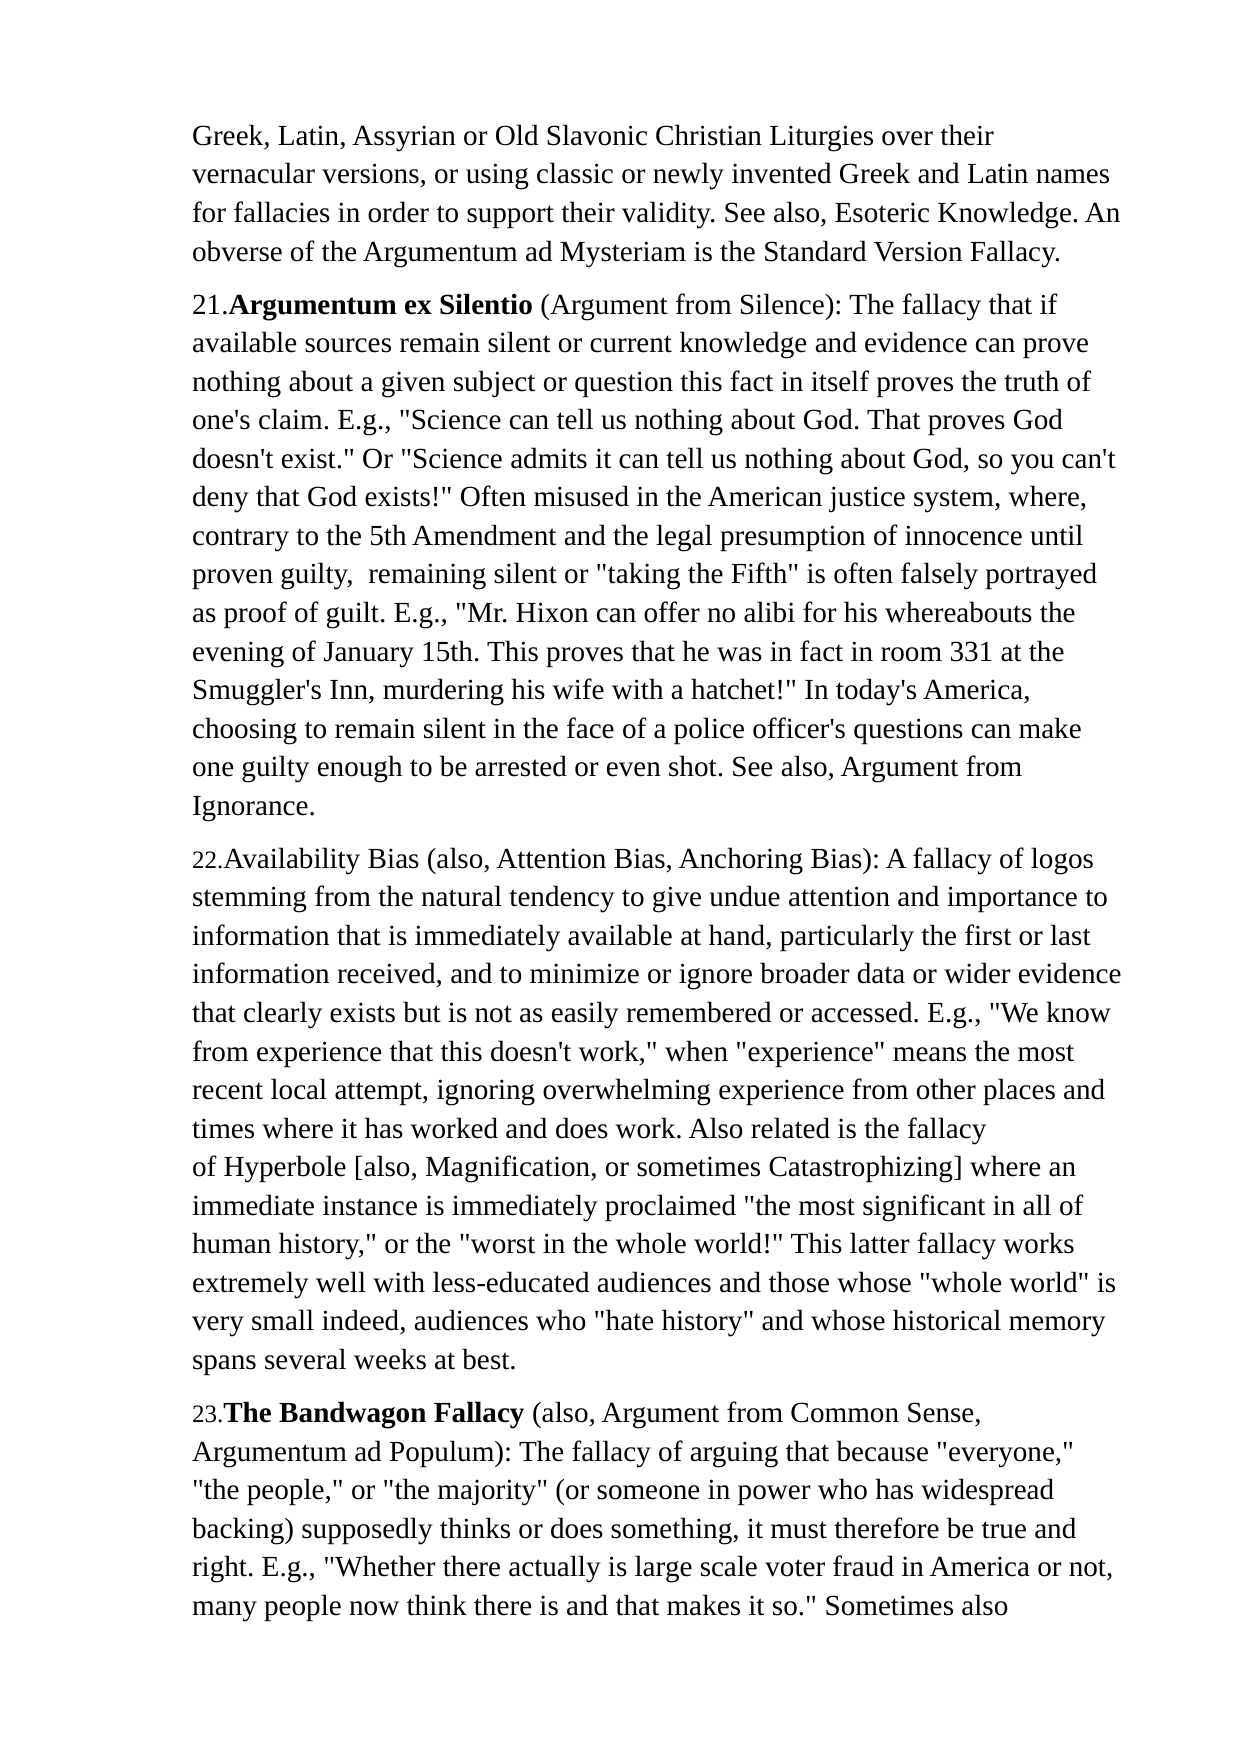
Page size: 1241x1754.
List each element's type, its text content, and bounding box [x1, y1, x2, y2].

list Argumentum ex Silentio (Argument from Silence): The fallacy that if available sources remain silent or current knowledge and evidence can prove nothing about a given subject or question this fact in itself proves the truth of one's claim. E.g., "Science can tell us nothing about God. That proves God doesn't exist." Or "Science admits it can tell us nothing about God, so you can't deny that God exists!" Often misused in the American justice system, where, contrary to the 5th Amendment and the legal presumption of innocence until proven guilty, remaining silent or "taking the Fifth" is often falsely portrayed as proof of guilt. E.g., "Mr. Hixon can offer no alibi for his whereabouts the evening of January 15th. This proves that he was in fact in room 331 at the Smuggler's Inn, murdering his wife with a hatchet!" In today's America, choosing to remain silent in the face of a police officer's questions can make one guilty enough to be arrested or even shot. See also, Argument from Ignorance. [118, 287, 1122, 821]
list The Bandwagon Fallacy (also, Argument from Common Sense, Argumentum ad Populum): The fallacy of arguing that because "everyone," "the people," or "the majority" (or someone in power who has widespread backing) supposedly thinks or does something, it must therefore be true and right. E.g., "Whether there actually is large scale voter fraud in America or not, many people now think there is and that makes it so." Sometimes also [118, 1395, 1122, 1621]
list Greek, Latin, Assyrian or Old Slavonic Christian Liturgies over their vernacular versions, or using classic or newly invented Greek and Latin names for fallacies in order to support their validity. See also, Esoteric Knowledge. An obverse of the Argumentum ad Mysteriam is the Standard Version Fallacy. [118, 118, 1122, 267]
list Availability Bias (also, Attention Bias, Anchoring Bias): A fallacy of logos stemming from the natural tendency to give undue attention and importance to information that is immediately available at hand, particularly the first or last information received, and to minimize or ignore broader data or wider evidence that clearly exists but is not as easily remembered or accessed. E.g., "We know from experience that this doesn't work," when "experience" means the most recent local attempt, ignoring overwhelming experience from other places and times where it has worked and does work. Also related is the fallacy of Hyperbole [also, Magnification, or sometimes Catastrophizing] where an immediate instance is immediately proclaimed "the most significant in all of human history," or the "worst in the whole world!" This latter fallacy works extremely well with less-educated audiences and those whose "whole world" is very small indeed, audiences who "hate history" and whose historical memory spans several weeks at best. [118, 841, 1122, 1376]
